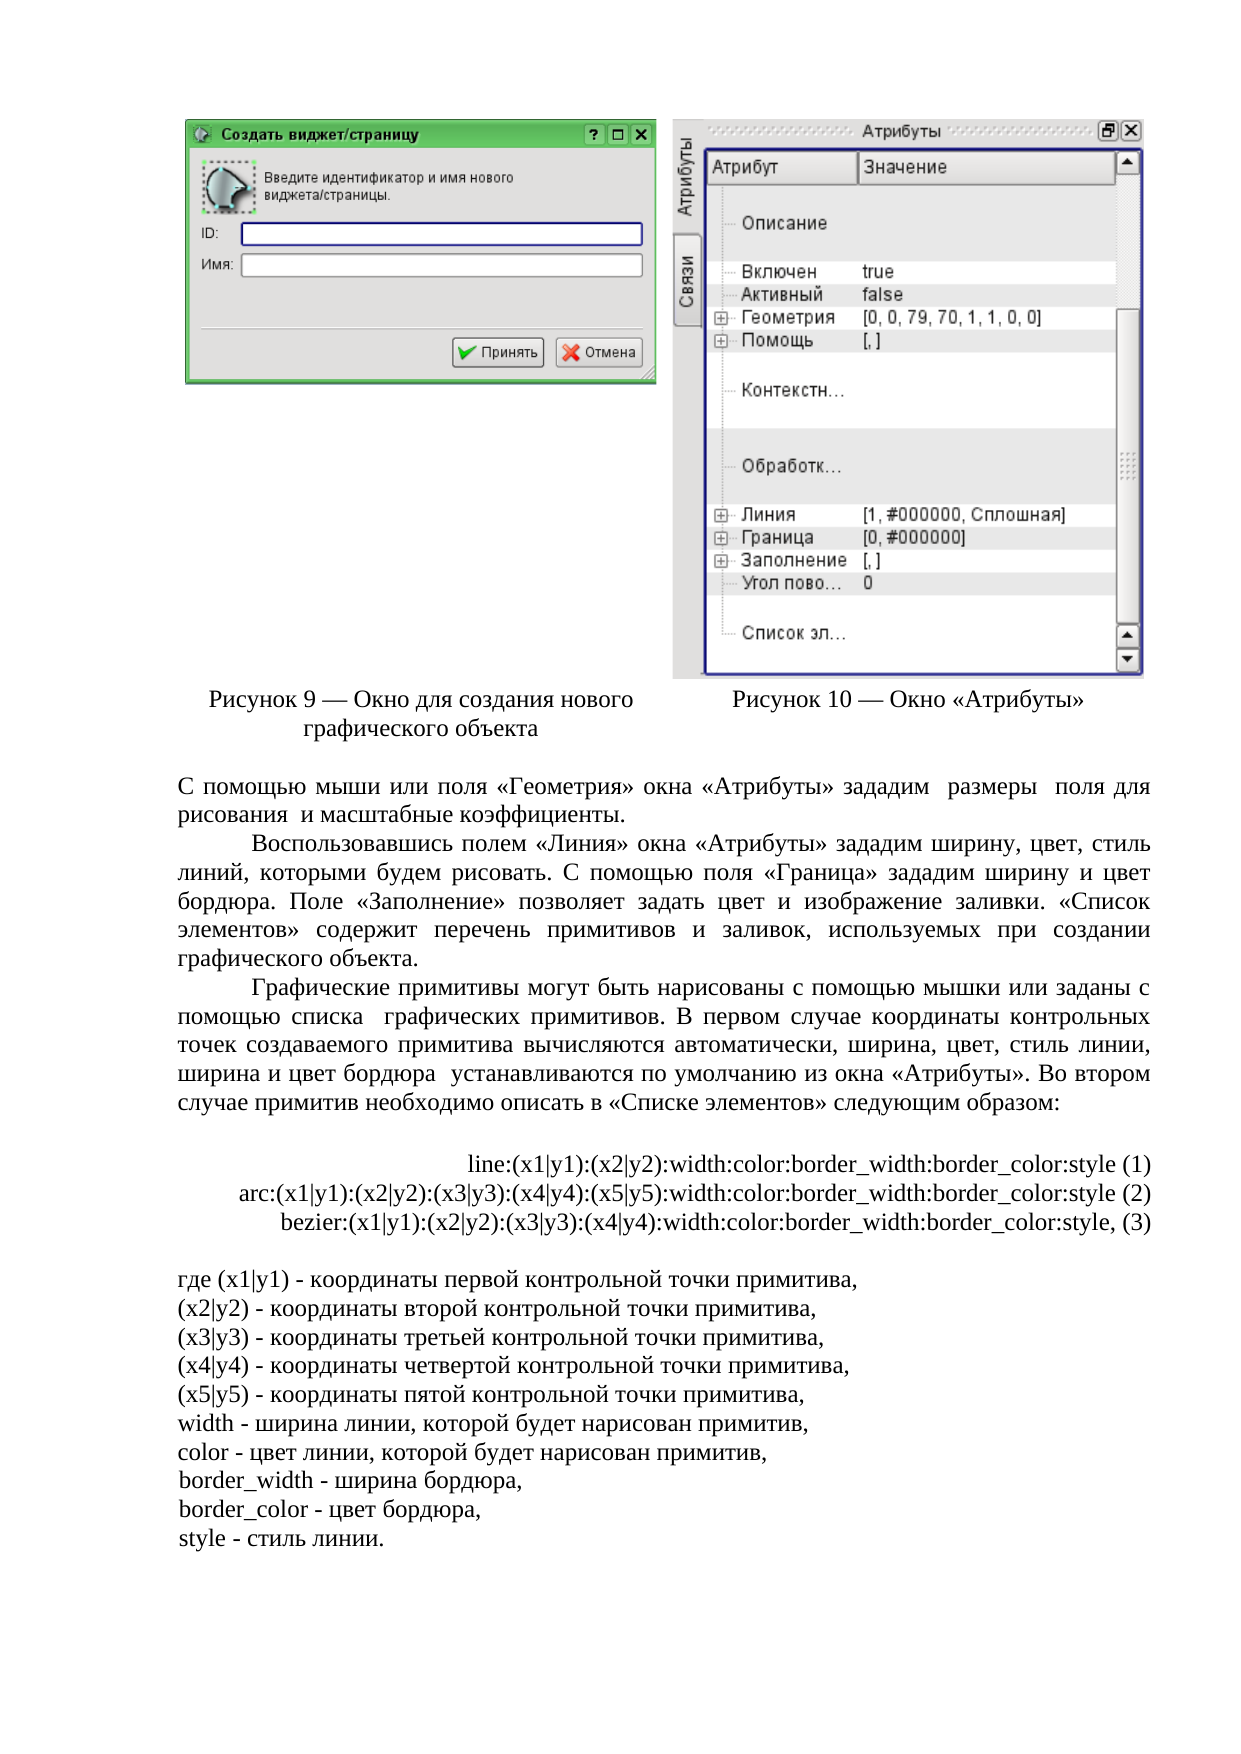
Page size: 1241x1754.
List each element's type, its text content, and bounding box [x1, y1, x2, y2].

text Графические примитивы могут быть нарисованы с помощью мышки или заданы с помощью списка графических примитивов. В первом случае координаты контрольных точек создаваемого примитива вычисляются автоматически, ширина, цвет, стиль линии, ширина и цвет бордюра устанавливаются по умолчанию из окна «Атрибуты». Во втором случае примитив необходимо описать в «Списке элементов» следующим образом: [177, 972, 1152, 1116]
text С помощью мыши или поля «Геометрия» окна «Атрибуты» зададим размеры поля для рисования и масштабные коэффициенты. [177, 771, 1152, 828]
text color ‑ цвет линии, которой будет нарисован примитив, [177, 1437, 1152, 1466]
text (x4|y4) ‑ координаты четвертой контрольной точки примитива, [177, 1351, 1152, 1379]
text (x3|y3) ‑ координаты третьей контрольной точки примитива, [177, 1322, 1152, 1351]
table_header [177, 118, 664, 684]
text arc:(x1|y1):(x2|y2):(x3|y3):(x4|y4):(x5|y5):width:color:border_width:border_color:style (2) [177, 1178, 1152, 1207]
text где (x1|y1) ‑ координаты первой контрольной точки примитива, [177, 1264, 1152, 1293]
picture [185, 119, 657, 385]
text line:(x1|y1):(x2|y2):width:color:border_width:border_color:style (1) [177, 1149, 1152, 1178]
text width ‑ ширина линии, которой будет нарисован примитив, [177, 1408, 1152, 1437]
text (x2|y2) ‑ координаты второй контрольной точки примитива, [177, 1293, 1152, 1322]
table_cell Рисунок 10 — Окно «Атрибуты» [664, 685, 1152, 742]
table_cell Рисунок 9 — Окно для создания нового графического объекта [177, 685, 664, 742]
text border_color ‑ цвет бордюра, [177, 1494, 1152, 1523]
text bezier:(x1|y1):(x2|y2):(x3|y3):(x4|y4):width:color:border_width:border_color:style, (3) [177, 1207, 1152, 1236]
text (x5|y5) ‑ координаты пятой контрольной точки примитива, [177, 1379, 1152, 1408]
text Воспользовавшись полем «Линия» окна «Атрибуты» зададим ширину, цвет, стиль линий, которыми будем рисовать. С помощью поля «Граница» зададим ширину и цвет бордюра. Поле «Заполнение» позволяет задать цвет и изображение заливки. «Список элементов» содержит перечень примитивов и заливок, используемых при создании графического объекта. [177, 828, 1152, 972]
table_header [664, 118, 1152, 684]
picture [672, 119, 1144, 679]
text stylе ‑ стиль линии. [177, 1523, 1152, 1552]
text border_width ‑ ширина бордюра, [177, 1466, 1152, 1494]
